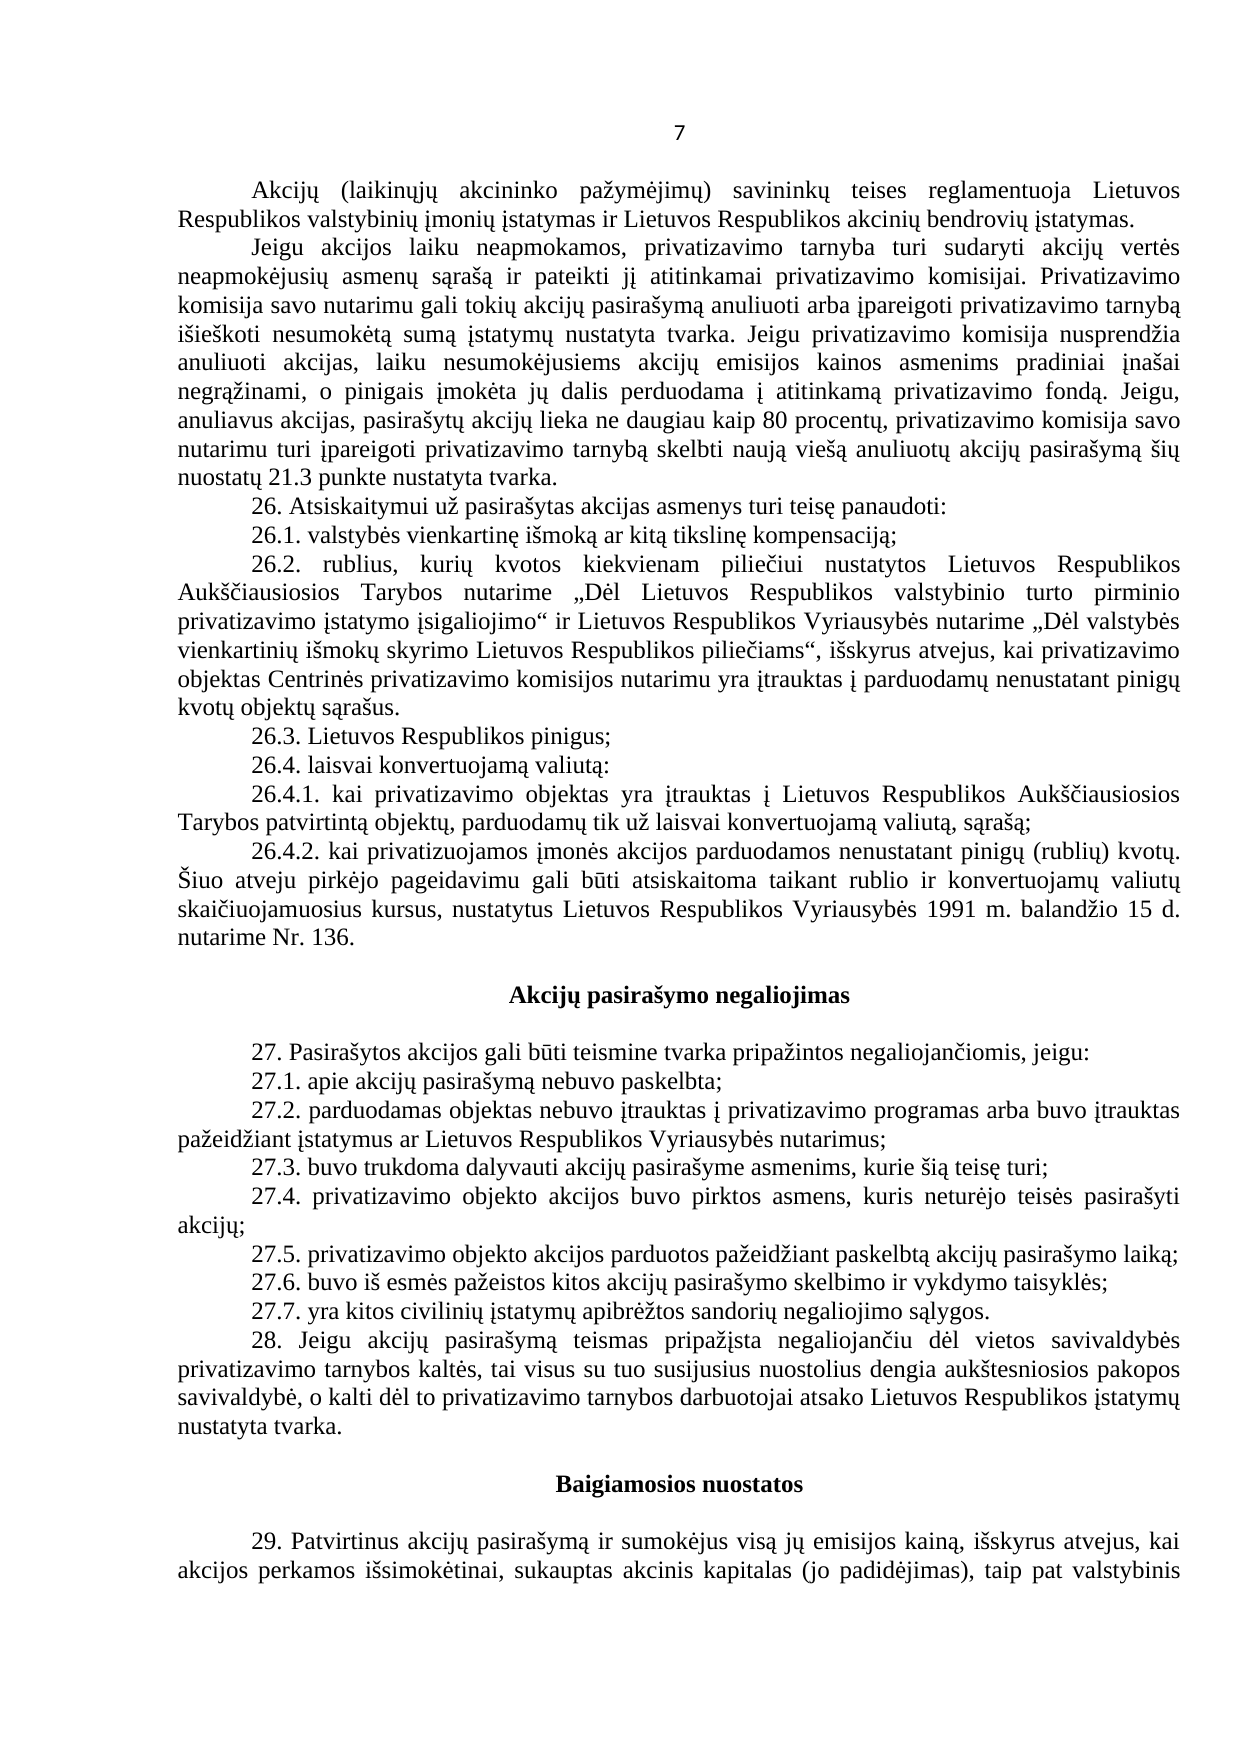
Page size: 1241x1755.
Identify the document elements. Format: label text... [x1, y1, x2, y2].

text 27.5. privatizavimo objekto akcijos parduotos pažeidžiant paskelbtą akcijų pasirašymo laiką; [177, 1239, 1181, 1267]
text 27.4. privatizavimo objekto akcijos buvo pirktos asmens, kuris neturėjo teisės pasirašyti akcijų; [177, 1181, 1181, 1239]
text 27. Pasirašytos akcijos gali būti teismine tvarka pripažintos negaliojančiomis, jeigu: [177, 1037, 1181, 1066]
text 27.3. buvo trukdoma dalyvauti akcijų pasirašyme asmenims, kurie šią teisę turi; [177, 1152, 1181, 1181]
text 26.4.2. kai privatizuojamos įmonės akcijos parduodamos nenustatant pinigų (rublių) kvotų. Šiuo atveju pirkėjo pageidavimu gali būti atsiskaitoma taikant rublio ir konvertuojamų valiutų skaičiuojamuosius kursus, nustatytus Lietuvos Respublikos Vyriausybės 1991 m. balandžio 15 d. nutarime Nr. 136. [177, 836, 1181, 951]
text 26.4. laisvai konvertuojamą valiutą: [177, 750, 1181, 779]
text Akcijų pasirašymo negaliojimas [177, 980, 1181, 1009]
text 28. Jeigu akcijų pasirašymą teismas pripažįsta negaliojančiu dėl vietos savivaldybės privatizavimo tarnybos kaltės, tai visus su tuo susijusius nuostolius dengia aukštesniosios pakopos savivaldybė, o kalti dėl to privatizavimo tarnybos darbuotojai atsako Lietuvos Respublikos įstatymų nustatyta tvarka. [177, 1325, 1181, 1440]
text Baigiamosios nuostatos [177, 1469, 1181, 1497]
text 26.1. valstybės vienkartinę išmoką ar kitą tikslinę kompensaciją; [177, 520, 1181, 549]
text 26. Atsiskaitymui už pasirašytas akcijas asmenys turi teisę panaudoti: [177, 491, 1181, 520]
text 26.3. Lietuvos Respublikos pinigus; [177, 721, 1181, 750]
text 27.6. buvo iš esmės pažeistos kitos akcijų pasirašymo skelbimo ir vykdymo taisyklės; [177, 1267, 1181, 1296]
text 26.4.1. kai privatizavimo objektas yra įtrauktas į Lietuvos Respublikos Aukščiausiosios Tarybos patvirtintą objektų, parduodamų tik už laisvai konvertuojamą valiutą, sąrašą; [177, 779, 1181, 836]
text 29. Patvirtinus akcijų pasirašymą ir sumokėjus visą jų emisijos kainą, išskyrus atvejus, kai akcijos perkamos išsimokėtinai, sukauptas akcinis kapitalas (jo padidėjimas), taip pat valstybinis [177, 1526, 1181, 1584]
text Jeigu akcijos laiku neapmokamos, privatizavimo tarnyba turi sudaryti akcijų vertės neapmokėjusių asmenų sąrašą ir pateikti jį atitinkamai privatizavimo komisijai. Privatizavimo komisija savo nutarimu gali tokių akcijų pasirašymą anuliuoti arba įpareigoti privatizavimo tarnybą išieškoti nesumokėtą sumą įstatymų nustatyta tvarka. Jeigu privatizavimo komisija nusprendžia anuliuoti akcijas, laiku nesumokėjusiems akcijų emisijos kainos asmenims pradiniai įnašai negrąžinami, o pinigais įmokėta jų dalis perduodama į atitinkamą privatizavimo fondą. Jeigu, anuliavus akcijas, pasirašytų akcijų lieka ne daugiau kaip 80 procentų, privatizavimo komisija savo nutarimu turi įpareigoti privatizavimo tarnybą skelbti naują viešą anuliuotų akcijų pasirašymą šių nuostatų 21.3 punkte nustatyta tvarka. [177, 232, 1181, 491]
text Akcijų (laikinųjų akcininko pažymėjimų) savininkų teises reglamentuoja Lietuvos Respublikos valstybinių įmonių įstatymas ir Lietuvos Respublikos akcinių bendrovių įstatymas. [177, 175, 1181, 232]
text 27.1. apie akcijų pasirašymą nebuvo paskelbta; [177, 1066, 1181, 1095]
text 27.2. parduodamas objektas nebuvo įtrauktas į privatizavimo programas arba buvo įtrauktas pažeidžiant įstatymus ar Lietuvos Respublikos Vyriausybės nutarimus; [177, 1095, 1181, 1152]
text 27.7. yra kitos civilinių įstatymų apibrėžtos sandorių negaliojimo sąlygos. [177, 1296, 1181, 1325]
text 26.2. rublius, kurių kvotos kiekvienam piliečiui nustatytos Lietuvos Respublikos Aukščiausiosios Tarybos nutarime „Dėl Lietuvos Respublikos valstybinio turto pirminio privatizavimo įstatymo įsigaliojimo“ ir Lietuvos Respublikos Vyriausybės nutarime „Dėl valstybės vienkartinių išmokų skyrimo Lietuvos Respublikos piliečiams“, išskyrus atvejus, kai privatizavimo objektas Centrinės privatizavimo komisijos nutarimu yra įtrauktas į parduodamų nenustatant pinigų kvotų objektų sąrašus. [177, 549, 1181, 721]
